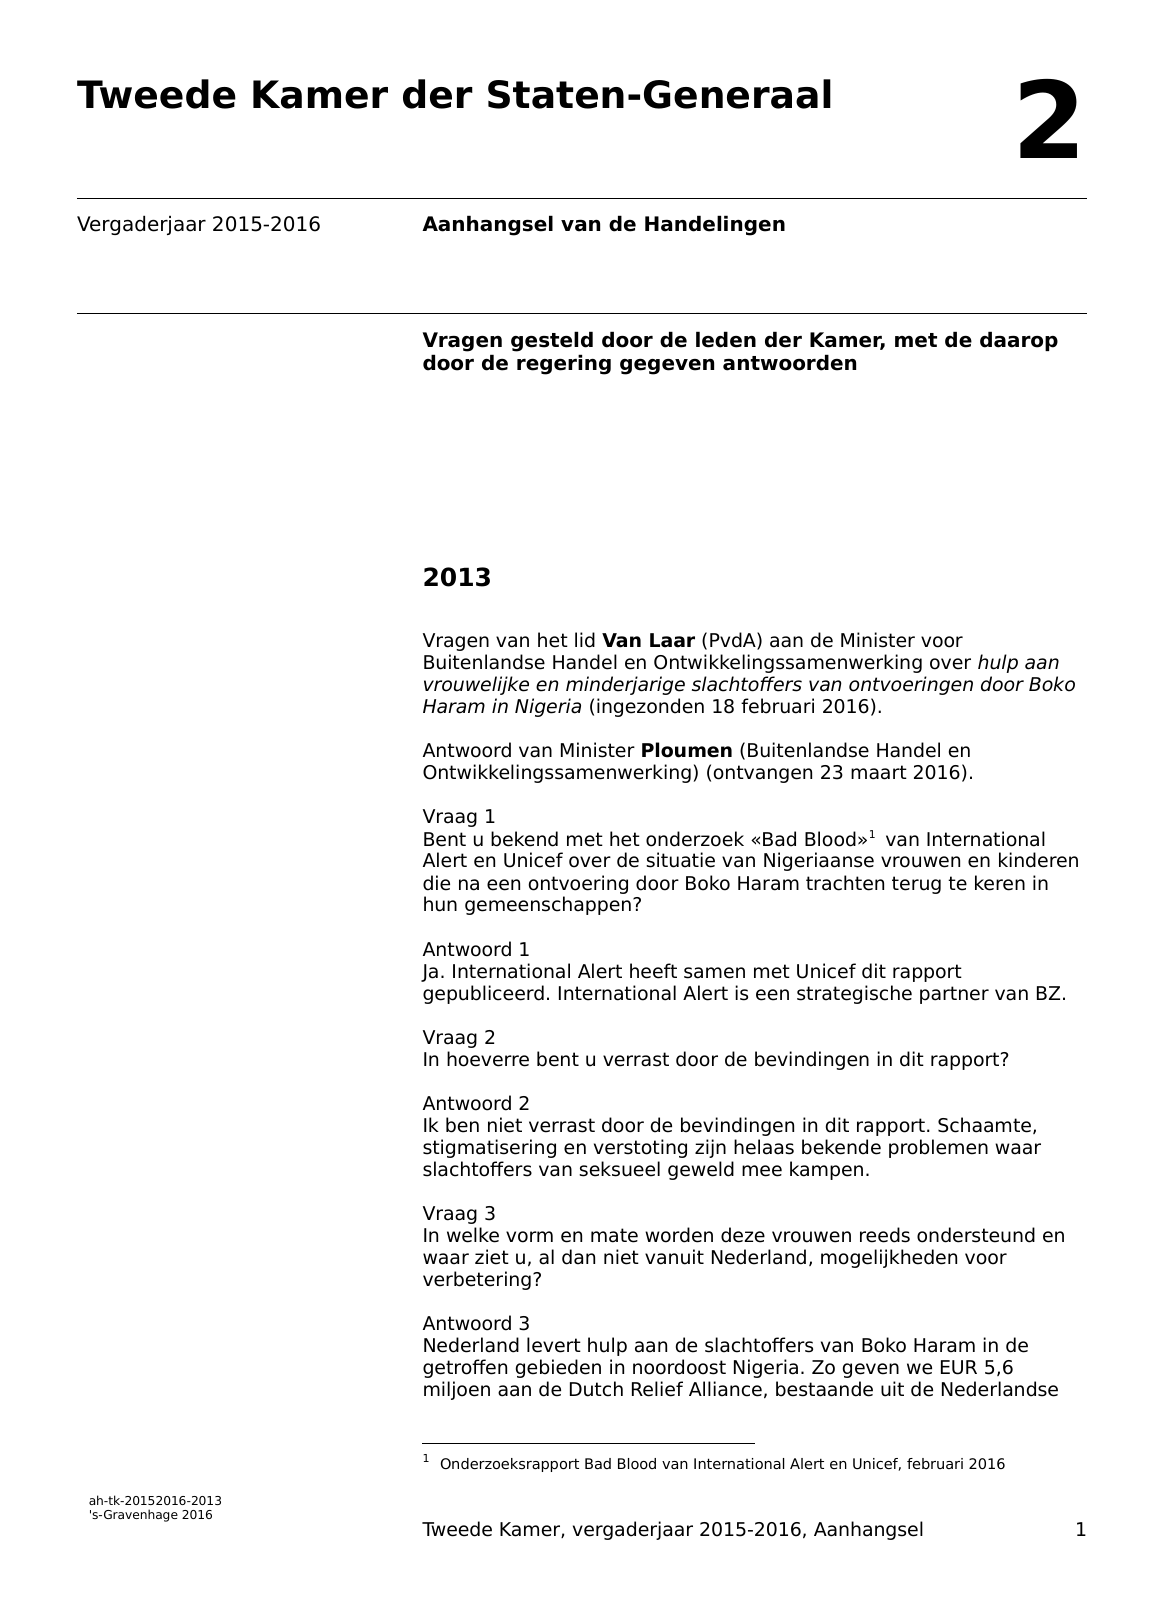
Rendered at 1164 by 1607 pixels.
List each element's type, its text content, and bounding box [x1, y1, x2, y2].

table_cell Vergaderjaar 2015-2016 [77, 199, 422, 313]
table_cell Aanhangsel van de Handelingen [422, 199, 1087, 313]
text In hoeverre bent u verrast door de bevindingen in dit rapport? [422, 1049, 1087, 1071]
table_header 2 [886, 59, 1087, 198]
table_cell [77, 314, 422, 375]
text Vraag 3 [422, 1203, 1087, 1225]
text Antwoord 3 [422, 1313, 1087, 1335]
text 2013 [422, 563, 1087, 592]
text In welke vorm en mate worden deze vrouwen reeds ondersteund en waar ziet u, al dan niet vanuit Nederland, mogelijkheden voor verbetering? [422, 1225, 1087, 1291]
text Antwoord 1 [422, 938, 1087, 961]
text Antwoord van Minister Ploumen (Buitenlandse Handel en Ontwikkelingssamenwerking) (ontvangen 23 maart 2016). [422, 740, 1087, 784]
table_header Tweede Kamer der Staten-Generaal [77, 59, 886, 198]
text Ja. International Alert heeft samen met Unicef dit rapport gepubliceerd. International Alert is een strategische partner van BZ. [422, 961, 1087, 1004]
text Ik ben niet verrast door de bevindingen in dit rapport. Schaamte, stigmatisering en verstoting zijn helaas bekende problemen waar slachtoffers van seksueel geweld mee kampen. [422, 1115, 1087, 1181]
text Antwoord 2 [422, 1093, 1087, 1115]
text Vragen van het lid Van Laar (PvdA) aan de Minister voor Buitenlandse Handel en Ontwikkelingssamenwerking over hulp aan vrouwelijke en minderjarige slachtoffers van ontvoeringen door Boko Haram in Nigeria (ingezonden 18 februari 2016). [422, 630, 1087, 718]
text Onderzoeksrapport Bad Blood van International Alert en Unicef, februari 2016 [422, 1452, 1087, 1474]
text Nederland levert hulp aan de slachtoffers van Boko Haram in de getroffen gebieden in noordoost Nigeria. Zo geven we EUR 5,6 miljoen aan de Dutch Relief Alliance, bestaande uit de Nederlandse [422, 1335, 1087, 1401]
text Vraag 2 [422, 1027, 1087, 1049]
text 's-Gravenhage 2016 [88, 1508, 323, 1522]
text ah-tk-20152016-2013 [88, 1494, 323, 1508]
table_cell Vragen gesteld door de leden der Kamer, met de daarop door de regering gegeven antwoorden [422, 314, 1087, 375]
text Bent u bekend met het onderzoek «Bad Blood» van International Alert en Unicef over de situatie van Nigeriaanse vrouwen en kinderen die na een ontvoering door Boko Haram trachten terug te keren in hun gemeenschappen? [422, 828, 1087, 916]
text Vraag 1 [422, 806, 1087, 828]
